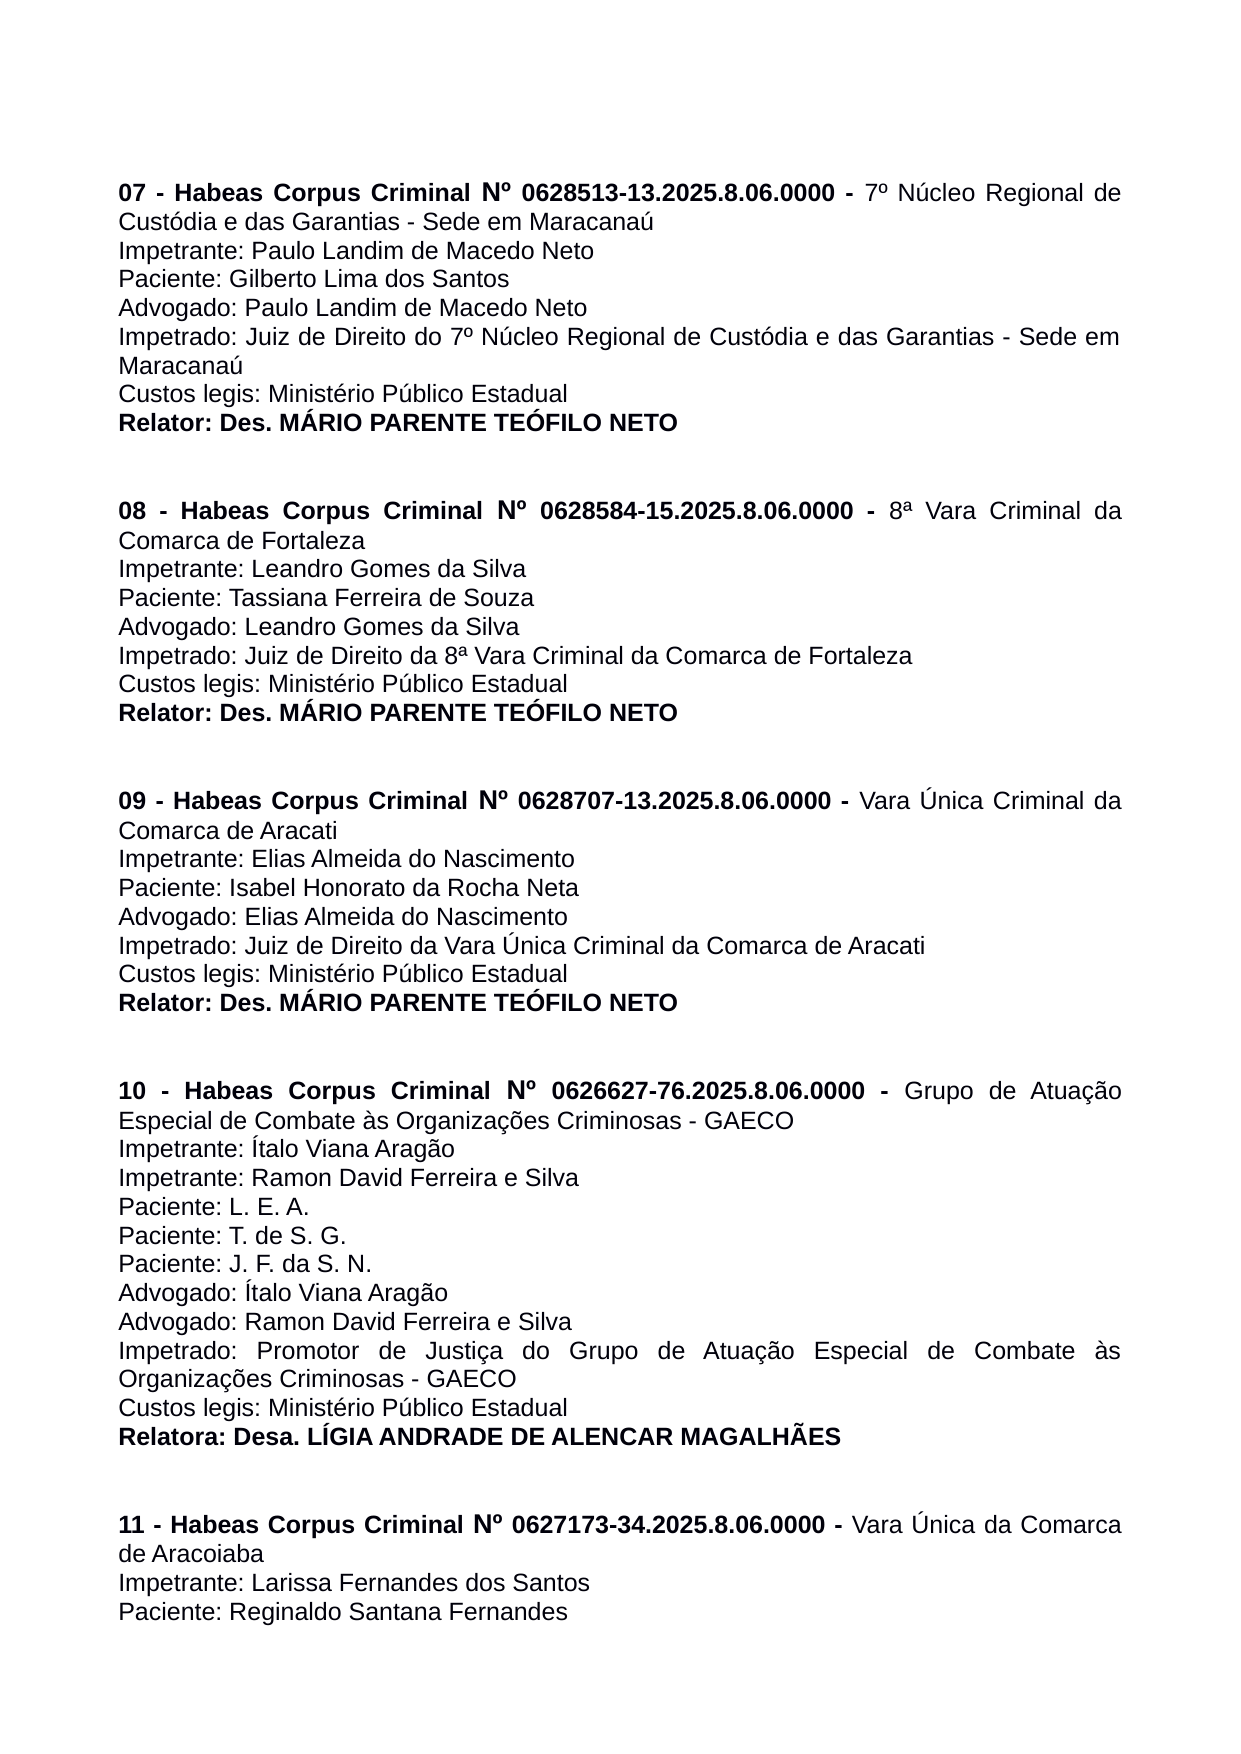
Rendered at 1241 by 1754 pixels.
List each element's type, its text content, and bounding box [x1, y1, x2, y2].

text Paciente: Tassiana Ferreira de Souza [118, 583, 1122, 612]
text Advogado: Elias Almeida do Nascimento [118, 902, 1122, 931]
text Custos legis: Ministério Público Estadual [118, 379, 1122, 408]
text Paciente: Reginaldo Santana Fernandes [118, 1597, 1122, 1626]
text Custos legis: Ministério Público Estadual [118, 1393, 1122, 1422]
text Relator: Des. MÁRIO PARENTE TEÓFILO NETO [118, 698, 1122, 727]
text Advogado: Leandro Gomes da Silva [118, 612, 1122, 641]
text Advogado: Ramon David Ferreira e Silva [118, 1307, 1122, 1336]
text Relator: Des. MÁRIO PARENTE TEÓFILO NETO [118, 988, 1122, 1017]
text 11 - Habeas Corpus Criminal Nº 0627173-34.2025.8.06.0000 - Vara Única da Comarca de Aracoiaba [118, 1508, 1122, 1568]
text Paciente: J. F. da S. N. [118, 1249, 1122, 1278]
text 10 - Habeas Corpus Criminal Nº 0626627-76.2025.8.06.0000 - Grupo de Atuação Especial de Combate às Organizações Criminosas - GAECO [118, 1074, 1122, 1134]
text Custos legis: Ministério Público Estadual [118, 669, 1122, 698]
text Custos legis: Ministério Público Estadual [118, 959, 1122, 988]
text Impetrante: Ítalo Viana Aragão [118, 1134, 1122, 1163]
text Impetrante: Leandro Gomes da Silva [118, 554, 1122, 583]
text Impetrante: Ramon David Ferreira e Silva [118, 1163, 1122, 1192]
text Relator: Des. MÁRIO PARENTE TEÓFILO NETO [118, 408, 1122, 437]
text 09 - Habeas Corpus Criminal Nº 0628707-13.2025.8.06.0000 - Vara Única Criminal da Comarca de Aracati [118, 784, 1122, 844]
text Impetrado: Promotor de Justiça do Grupo de Atuação Especial de Combate às Organizações Criminosas - GAECO [118, 1336, 1122, 1393]
text Advogado: Ítalo Viana Aragão [118, 1278, 1122, 1307]
text 08 - Habeas Corpus Criminal Nº 0628584-15.2025.8.06.0000 - 8ª Vara Criminal da Comarca de Fortaleza [118, 494, 1122, 554]
text Impetrado: Juiz de Direito da Vara Única Criminal da Comarca de Aracati [118, 931, 1122, 959]
text Advogado: Paulo Landim de Macedo Neto [118, 293, 1122, 322]
text Relatora: Desa. LÍGIA ANDRADE DE ALENCAR MAGALHÃES [118, 1422, 1122, 1451]
text Impetrante: Larissa Fernandes dos Santos [118, 1568, 1122, 1597]
text Paciente: L. E. A. [118, 1192, 1122, 1221]
text Paciente: Gilberto Lima dos Santos [118, 264, 1122, 293]
text Paciente: Isabel Honorato da Rocha Neta [118, 873, 1122, 902]
text 07 - Habeas Corpus Criminal Nº 0628513-13.2025.8.06.0000 - 7º Núcleo Regional de Custódia e das Garantias - Sede em Maracanaú [118, 176, 1122, 236]
text Impetrante: Paulo Landim de Macedo Neto [118, 236, 1122, 264]
text Paciente: T. de S. G. [118, 1221, 1122, 1249]
text Impetrante: Elias Almeida do Nascimento [118, 844, 1122, 873]
text Impetrado: Juiz de Direito da 8ª Vara Criminal da Comarca de Fortaleza [118, 641, 1122, 669]
text Impetrado: Juiz de Direito do 7º Núcleo Regional de Custódia e das Garantias - Sede em Maracanaú [118, 322, 1122, 379]
